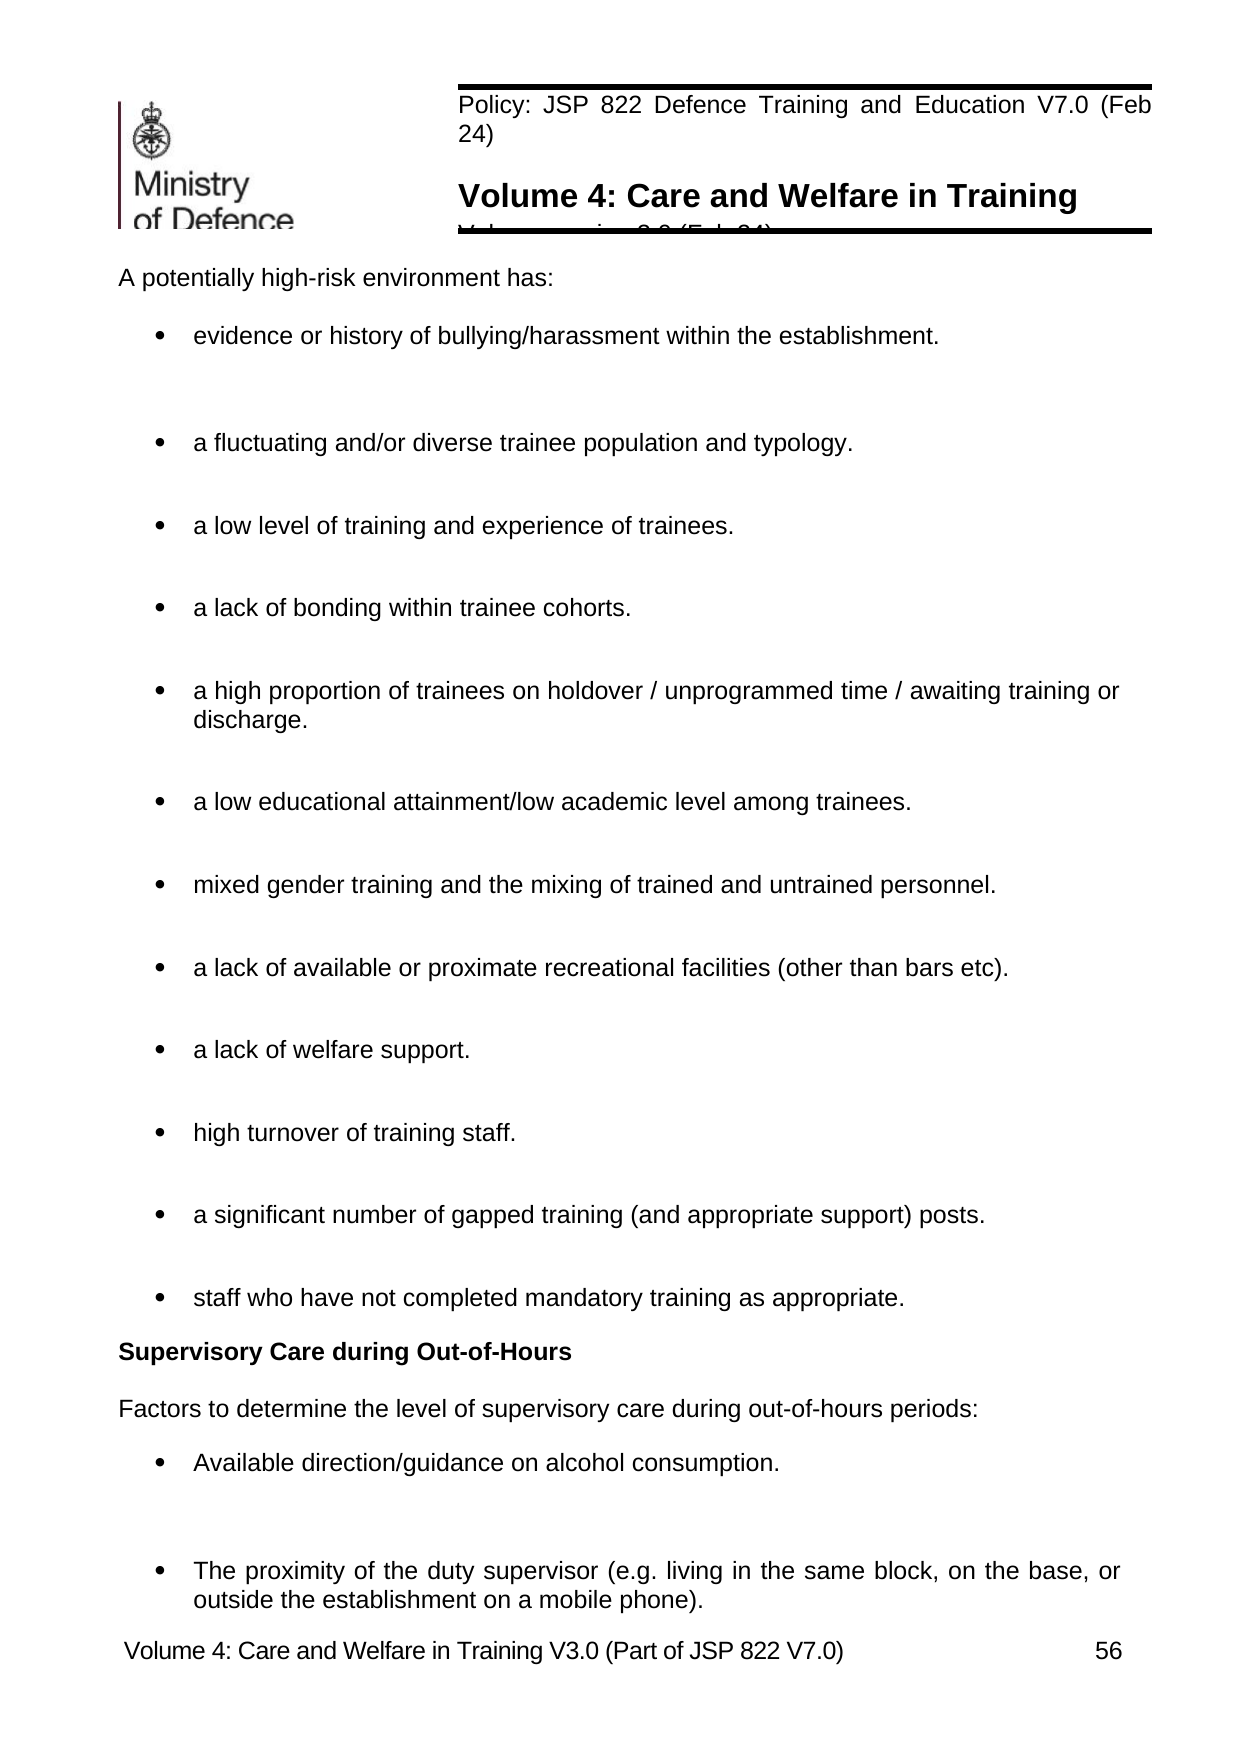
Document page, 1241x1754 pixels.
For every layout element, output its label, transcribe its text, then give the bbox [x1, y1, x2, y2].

list a lack of welfare support. [156, 1035, 1122, 1064]
list a low educational attainment/low academic level among trainees. [156, 787, 1122, 816]
text A potentially high-risk environment has: [118, 263, 1122, 292]
list mixed gender training and the mixing of trained and untrained personnel. [156, 870, 1122, 899]
list a low level of training and experience of trainees. [156, 511, 1122, 540]
list The proximity of the duty supervisor (e.g. living in the same block, on the base, or outside the establishment on a mobile phone). [156, 1556, 1122, 1613]
list Available direction/guidance on alcohol consumption. [156, 1448, 1122, 1477]
list a high proportion of trainees on holdover / unprogrammed time / awaiting training or discharge. [156, 676, 1122, 734]
list a significant number of gapped training (and appropriate support) posts. [156, 1200, 1122, 1229]
text Factors to determine the level of supervisory care during out-of-hours periods: [118, 1394, 1122, 1423]
list staff who have not completed mandatory training as appropriate. [156, 1283, 1122, 1312]
list a fluctuating and/or diverse trainee population and typology. [156, 428, 1122, 457]
text Supervisory Care during Out-of-Hours [118, 1337, 1122, 1366]
list a lack of bonding within trainee cohorts. [156, 593, 1122, 622]
list a lack of available or proximate recreational facilities (other than bars etc). [156, 953, 1122, 981]
list high turnover of training staff. [156, 1118, 1122, 1147]
list evidence or history of bullying/harassment within the establishment. [156, 321, 1122, 349]
